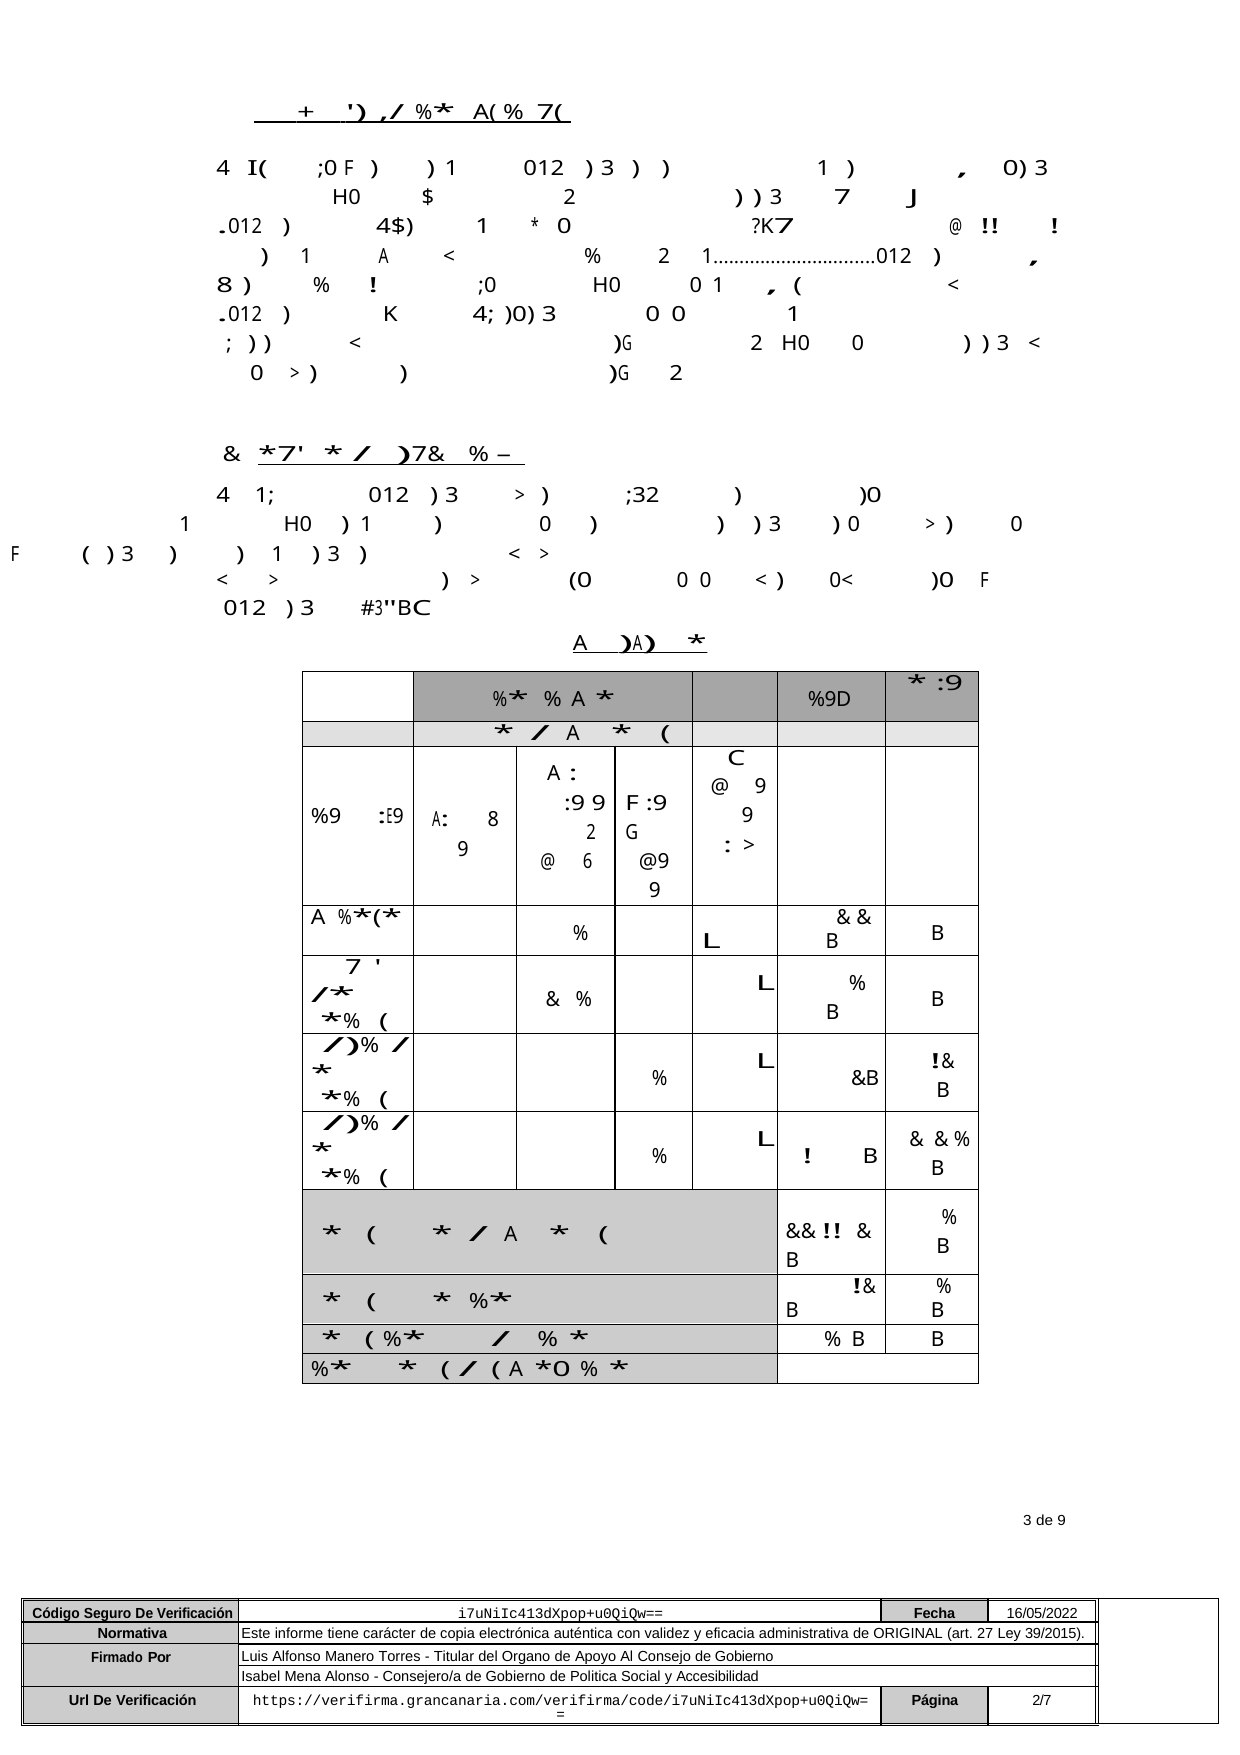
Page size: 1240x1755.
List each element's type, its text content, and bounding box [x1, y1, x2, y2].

table_header [693, 672, 777, 721]
table_cell [414, 1034, 516, 1111]
table_cell * / A * ( [414, 722, 692, 746]
table_cell % B [886, 1275, 978, 1323]
table_cell * ( * %* [303, 1275, 777, 1323]
table_cell L [693, 1112, 777, 1189]
table_cell % B [778, 1325, 885, 1353]
table_cell /)% / * *% ( [303, 1034, 413, 1111]
table_cell F :9 G @9 9 [616, 747, 692, 905]
table_cell [414, 906, 516, 955]
table_cell [778, 1354, 978, 1383]
table_cell /)% / * *% ( [303, 1112, 413, 1189]
table_cell [616, 906, 692, 955]
table_cell % B [778, 956, 885, 1033]
table_cell B [886, 906, 978, 955]
table_cell && !! & B [778, 1190, 885, 1273]
table_cell B [886, 1325, 978, 1353]
table_header * :9 [886, 672, 978, 721]
table_cell L [693, 1034, 777, 1111]
table_cell A : :9 9 2@ 6 [517, 747, 614, 905]
table_cell % [616, 1034, 692, 1111]
text ; ) ) < )G 2 H0 0 ) ) 3 < [216, 328, 1231, 357]
table_cell [886, 722, 978, 746]
table_cell %* * ( / ( A *0 % * [303, 1354, 777, 1383]
table_cell ! B [778, 1112, 885, 1189]
text < > ) > (0 0 0 < ) 0< )0 F [216, 568, 1231, 592]
text A )A) * [49, 628, 1231, 656]
table_cell [517, 1112, 614, 1189]
text 0 > ) ) )G 2 [216, 358, 1231, 386]
table_cell !& B [778, 1275, 885, 1323]
table_cell % [616, 1112, 692, 1189]
table_cell [886, 747, 978, 905]
table_cell L [693, 956, 777, 1033]
table_cell !& B [886, 1034, 978, 1111]
table_cell [778, 747, 885, 905]
table_cell &B [778, 1034, 885, 1111]
table_cell [517, 1034, 614, 1111]
table_cell C @ 9 9 : > [693, 747, 777, 905]
text 012 ) 3 #3"BC [216, 593, 1231, 621]
table_cell [414, 1112, 516, 1189]
table_cell [414, 956, 516, 1033]
table_header %* % A * [414, 672, 692, 721]
text 1 H0 ) 1 ) 0 ) ) ) 3 ) 0 > ) 0 F ( ) 3 ) ) 1 ) 3 ) < > [10, 509, 1065, 567]
text .012 ) 4$) 1 * 0 ?K7 @ !! ! [216, 212, 1231, 240]
table_cell 7 ' /* *% ( [303, 956, 413, 1033]
table_cell [616, 956, 692, 1033]
text & *7' * / )7& % - [216, 439, 1231, 468]
text H0 $ 2 ) ) 3 7 J [216, 182, 1231, 211]
table_header %9D [778, 672, 885, 721]
table_cell & & B [778, 906, 885, 955]
table_cell % B [886, 1190, 978, 1273]
text ) 1 A < % 2 1 012 ) , [216, 241, 1231, 269]
text 8 ) % ! ;0 H0 0 1 , ( < [216, 270, 1231, 298]
text + ') ,/ %* A( % 7( [216, 97, 1231, 126]
table_cell * ( %* / % * [303, 1325, 777, 1353]
table_cell % [517, 906, 614, 955]
text 4 1; 012 ) 3 > ) ;32 ) )0 [216, 480, 1231, 509]
text .012 ) K 4; )0) 3 0 0 1 [216, 299, 1231, 328]
table_cell * ( * / A * ( [303, 1190, 777, 1273]
table_cell B [886, 956, 978, 1033]
table_cell L [693, 906, 777, 955]
table_cell %9 :E9 [303, 747, 413, 905]
table_cell A: 8 9 [414, 747, 516, 905]
table_cell A %*(* [303, 906, 413, 955]
table_header [303, 672, 413, 721]
text 4 I( ;0 F ) ) 1 012 ) 3 ) ) 1 ) , 0) 3 [216, 153, 1231, 181]
table_cell & & % B [886, 1112, 978, 1189]
table_cell [778, 722, 885, 746]
table_cell & % [517, 956, 614, 1033]
table_cell [693, 722, 777, 746]
table_cell [303, 722, 413, 746]
